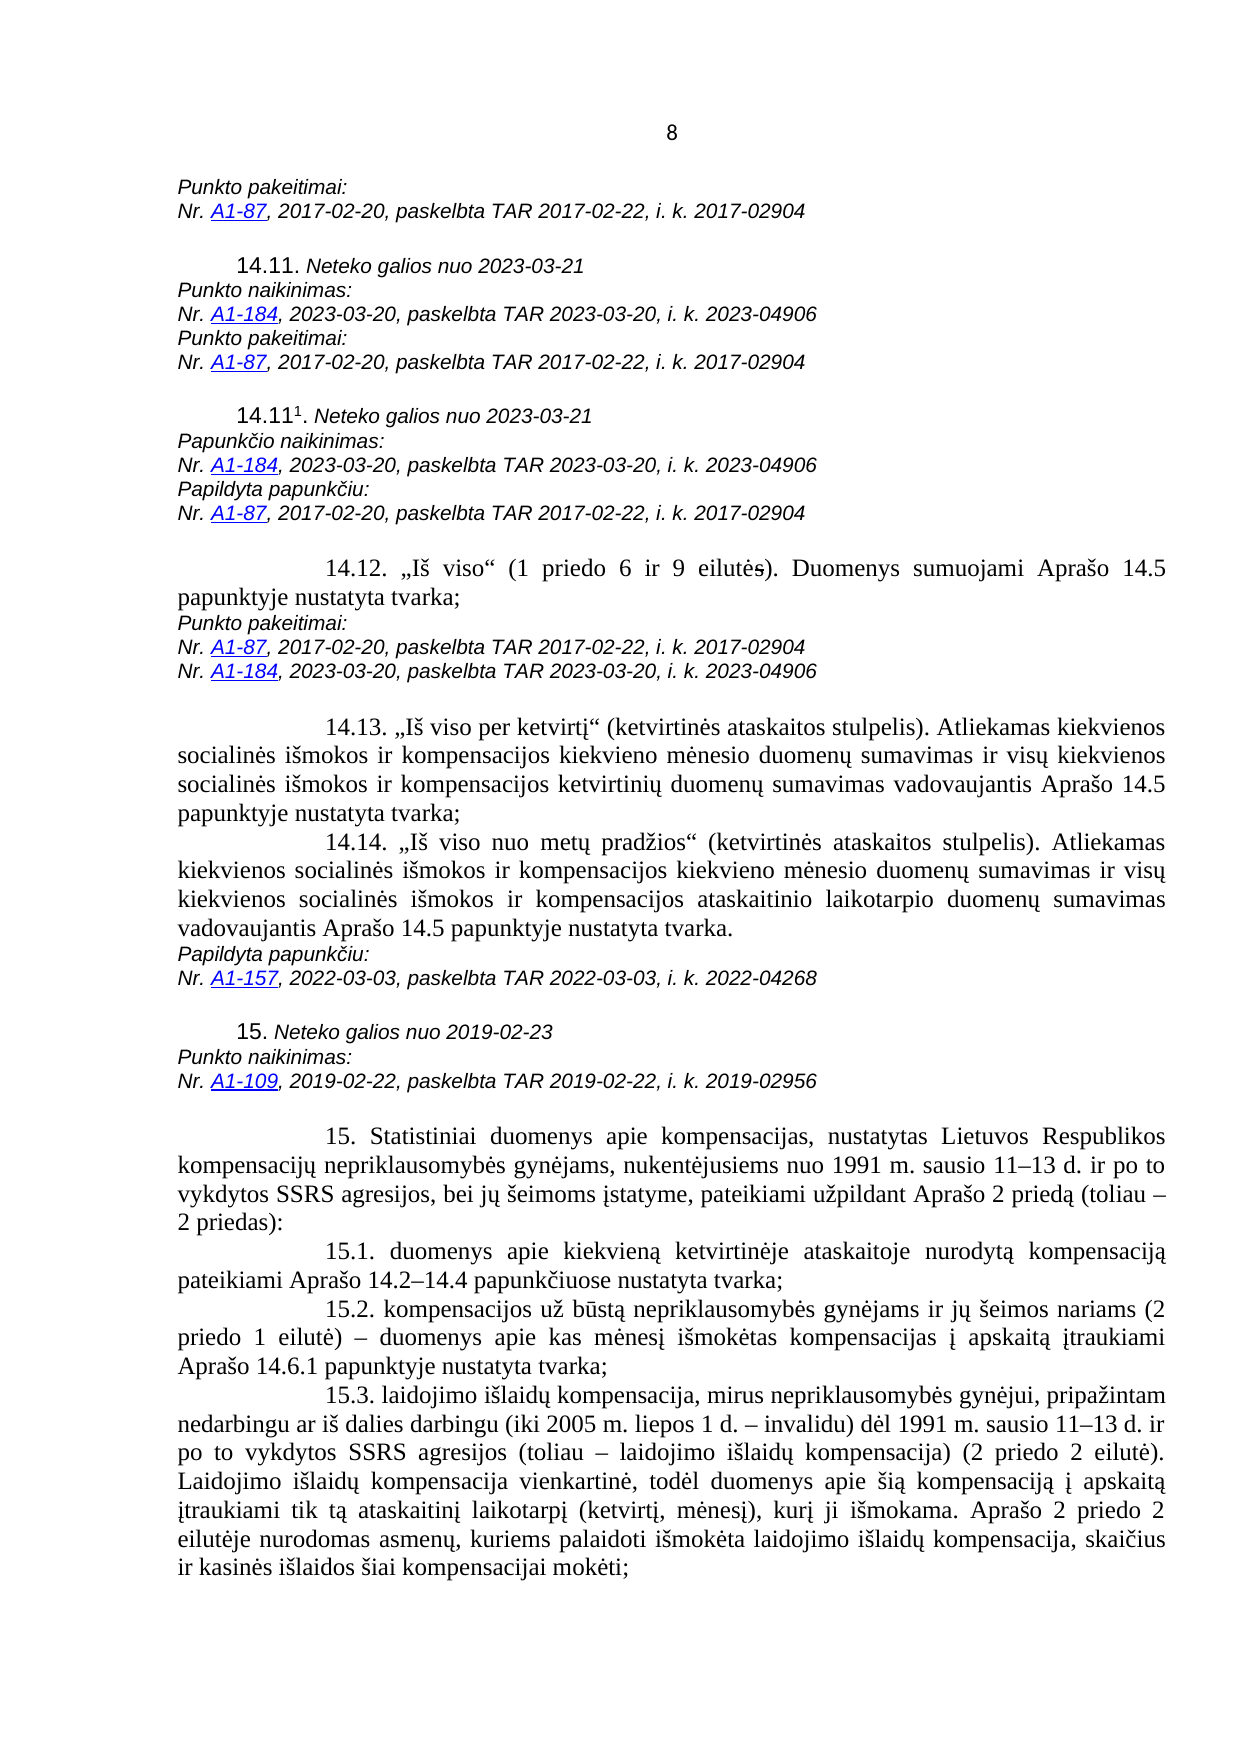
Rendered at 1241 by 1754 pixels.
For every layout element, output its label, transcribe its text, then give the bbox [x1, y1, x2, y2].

text Punkto pakeitimai: [177, 175, 1166, 199]
text Punkto naikinimas: [177, 1044, 1166, 1068]
text Punkto naikinimas: [177, 278, 1166, 302]
text Nr. A1-184, 2023-03-20, paskelbta TAR 2023-03-20, i. k. 2023-04906 [177, 453, 1166, 477]
text Papunkčio naikinimas: [177, 429, 1166, 453]
text 15.3. laidojimo išlaidų kompensacija, mirus nepriklausomybės gynėjui, pripažintam nedarbingu ar iš dalies darbingu (iki 2005 m. liepos 1 d. – invalidu) dėl 1991 m. sausio 11–13 d. ir po to vykdytos SSRS agresijos (toliau – laidojimo išlaidų kompensacija) (2 priedo 2 eilutė). Laidojimo išlaidų kompensacija vienkartinė, todėl duomenys apie šią kompensaciją į apskaitą įtraukiami tik tą ataskaitinį laikotarpį (ketvirtį, mėnesį), kurį ji išmokama. Aprašo 2 priedo 2 eilutėje nurodomas asmenų, kuriems palaidoti išmokėta laidojimo išlaidų kompensacija, skaičius ir kasinės išlaidos šiai kompensacijai mokėti; [177, 1380, 1166, 1581]
text Nr. A1-184, 2023-03-20, paskelbta TAR 2023-03-20, i. k. 2023-04906 [177, 659, 1166, 683]
text Papildyta papunkčiu: [177, 942, 1166, 966]
text Papildyta papunkčiu: [177, 477, 1166, 501]
text 15. Statistiniai duomenys apie kompensacijas, nustatytas Lietuvos Respublikos kompensacijų nepriklausomybės gynėjams, nukentėjusiems nuo 1991 m. sausio 11–13 d. ir po to vykdytos SSRS agresijos, bei jų šeimoms įstatyme, pateikiami užpildant Aprašo 2 priedą (toliau – 2 priedas): [177, 1121, 1166, 1236]
text Nr. A1-157, 2022-03-03, paskelbta TAR 2022-03-03, i. k. 2022-04268 [177, 966, 1166, 989]
text Punkto pakeitimai: [177, 326, 1166, 350]
text Nr. A1-87, 2017-02-20, paskelbta TAR 2017-02-22, i. k. 2017-02904 [177, 635, 1166, 659]
text 15. Neteko galios nuo 2019-02-23 [177, 1018, 1166, 1044]
text Nr. A1-87, 2017-02-20, paskelbta TAR 2017-02-22, i. k. 2017-02904 [177, 501, 1166, 525]
text 14.13. „Iš viso per ketvirtį“ (ketvirtinės ataskaitos stulpelis). Atliekamas kiekvienos socialinės išmokos ir kompensacijos kiekvieno mėnesio duomenų sumavimas ir visų kiekvienos socialinės išmokos ir kompensacijos ketvirtinių duomenų sumavimas vadovaujantis Aprašo 14.5 papunktyje nustatyta tvarka; [177, 712, 1166, 827]
text Nr. A1-109, 2019-02-22, paskelbta TAR 2019-02-22, i. k. 2019-02956 [177, 1068, 1166, 1092]
text 14.12. „Iš viso“ (1 priedo 6 ir 9 eilutės). Duomenys sumuojami Aprašo 14.5 papunktyje nustatyta tvarka; [177, 553, 1166, 611]
text Nr. A1-87, 2017-02-20, paskelbta TAR 2017-02-22, i. k. 2017-02904 [177, 350, 1166, 374]
text 15.2. kompensacijos už būstą nepriklausomybės gynėjams ir jų šeimos nariams (2 priedo 1 eilutė) – duomenys apie kas mėnesį išmokėtas kompensacijas į apskaitą įtraukiami Aprašo 14.6.1 papunktyje nustatyta tvarka; [177, 1294, 1166, 1380]
text Punkto pakeitimai: [177, 611, 1166, 635]
text Nr. A1-184, 2023-03-20, paskelbta TAR 2023-03-20, i. k. 2023-04906 [177, 302, 1166, 326]
text 14.111. Neteko galios nuo 2023-03-21 [177, 402, 1166, 429]
text 14.14. „Iš viso nuo metų pradžios“ (ketvirtinės ataskaitos stulpelis). Atliekamas kiekvienos socialinės išmokos ir kompensacijos kiekvieno mėnesio duomenų sumavimas ir visų kiekvienos socialinės išmokos ir kompensacijos ataskaitinio laikotarpio duomenų sumavimas vadovaujantis Aprašo 14.5 papunktyje nustatyta tvarka. [177, 827, 1166, 942]
text Nr. A1-87, 2017-02-20, paskelbta TAR 2017-02-22, i. k. 2017-02904 [177, 199, 1166, 223]
text 15.1. duomenys apie kiekvieną ketvirtinėje ataskaitoje nurodytą kompensaciją pateikiami Aprašo 14.2–14.4 papunkčiuose nustatyta tvarka; [177, 1236, 1166, 1294]
text 14.11. Neteko galios nuo 2023-03-21 [177, 252, 1166, 278]
